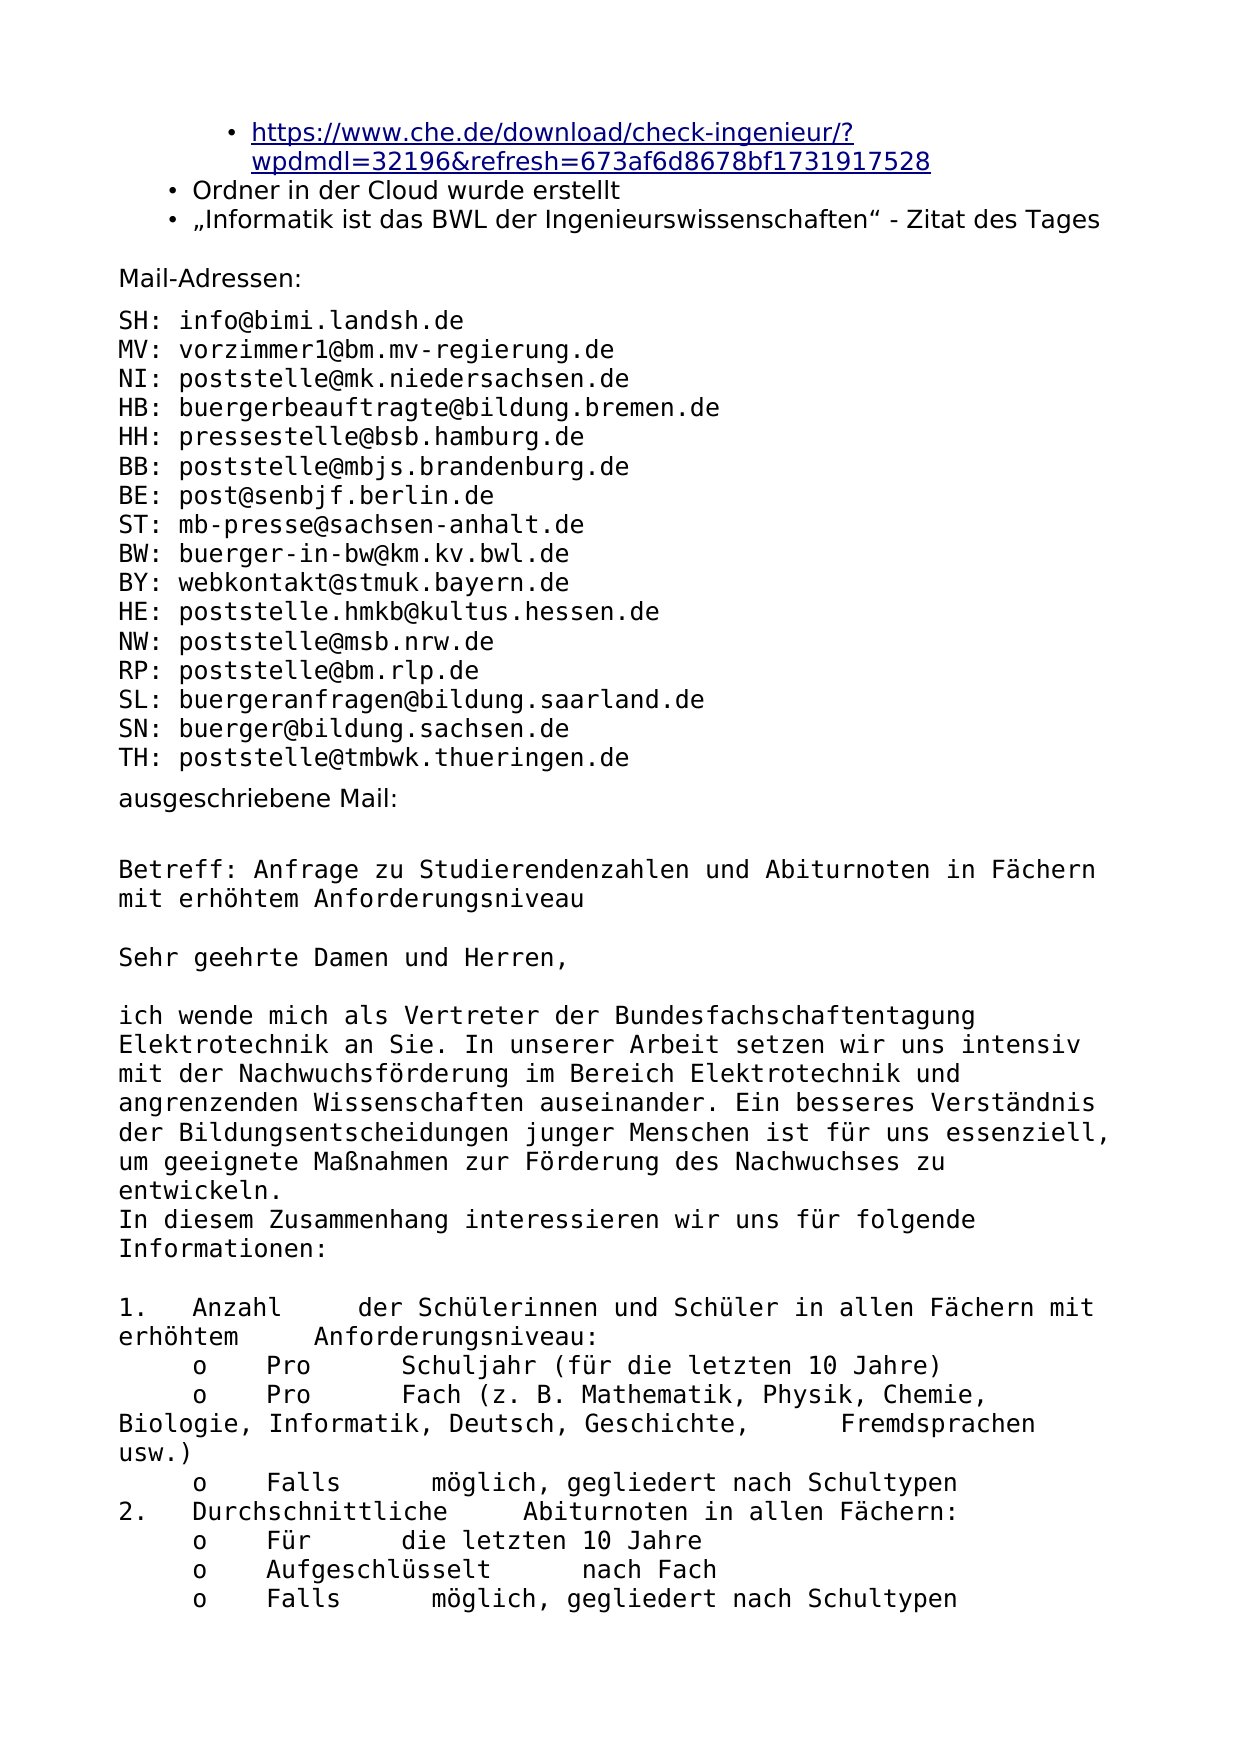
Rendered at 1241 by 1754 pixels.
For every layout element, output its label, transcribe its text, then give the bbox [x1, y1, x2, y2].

list „Informatik ist das BWL der Ingenieurswissenschaften“ - Zitat des Tages [177, 206, 1122, 235]
list https://www.che.de/download/check-ingenieur/?wpdmdl=32196&refresh=673af6d8678bf1731917528 [236, 118, 1122, 176]
text Betreff: Anfrage zu Studierendenzahlen und Abiturnoten in Fächern mit erhöhtem Anforderungsniveau Sehr geehrte Damen und Herren, ich wende mich als Vertreter der Bundesfachschaftentagung Elektrotechnik an Sie. In unserer Arbeit setzen wir uns intensiv mit der Nachwuchsförderung im Bereich Elektrotechnik und angrenzenden Wissenschaften auseinander. Ein besseres Verständnis der Bildungsentscheidungen junger Menschen ist für uns essenziell, um geeignete Maßnahmen zur Förderung des Nachwuchses zu entwickeln. In diesem Zusammenhang interessieren wir uns für folgende Informationen: 1. Anzahl der Schülerinnen und Schüler in allen Fächern mit erhöhtem Anforderungsniveau: o Pro Schuljahr (für die letzten 10 Jahre) o Pro Fach (z. B. Mathematik, Physik, Chemie, Biologie, Informatik, Deutsch, Geschichte, Fremdsprachen usw.) o Falls möglich, gegliedert nach Schultypen 2. Durchschnittliche Abiturnoten in allen Fächern: o Für die letzten 10 Jahre o Aufgeschlüsselt nach Fach o Falls möglich, gegliedert nach Schultypen [118, 826, 1122, 1613]
text SH: info@bimi.landsh.de MV: vorzimmer1@bm.mv-regierung.de NI: poststelle@mk.niedersachsen.de HB: buergerbeauftragte@bildung.bremen.de HH: pressestelle@bsb.hamburg.de BB: poststelle@mbjs.brandenburg.de BE: post@senbjf.berlin.de ST: mb-presse@sachsen-anhalt.de BW: buerger-in-bw@km.kv.bwl.de BY: webkontakt@stmuk.bayern.de HE: poststelle.hmkb@kultus.hessen.de NW: poststelle@msb.nrw.de RP: poststelle@bm.rlp.de SL: buergeranfragen@bildung.saarland.de SN: buerger@bildung.sachsen.de TH: poststelle@tmbwk.thueringen.de [118, 306, 1122, 773]
text Mail-Adressen: [118, 264, 1122, 293]
text ausgeschriebene Mail: [118, 784, 1122, 813]
list Ordner in der Cloud wurde erstellt [177, 176, 1122, 206]
